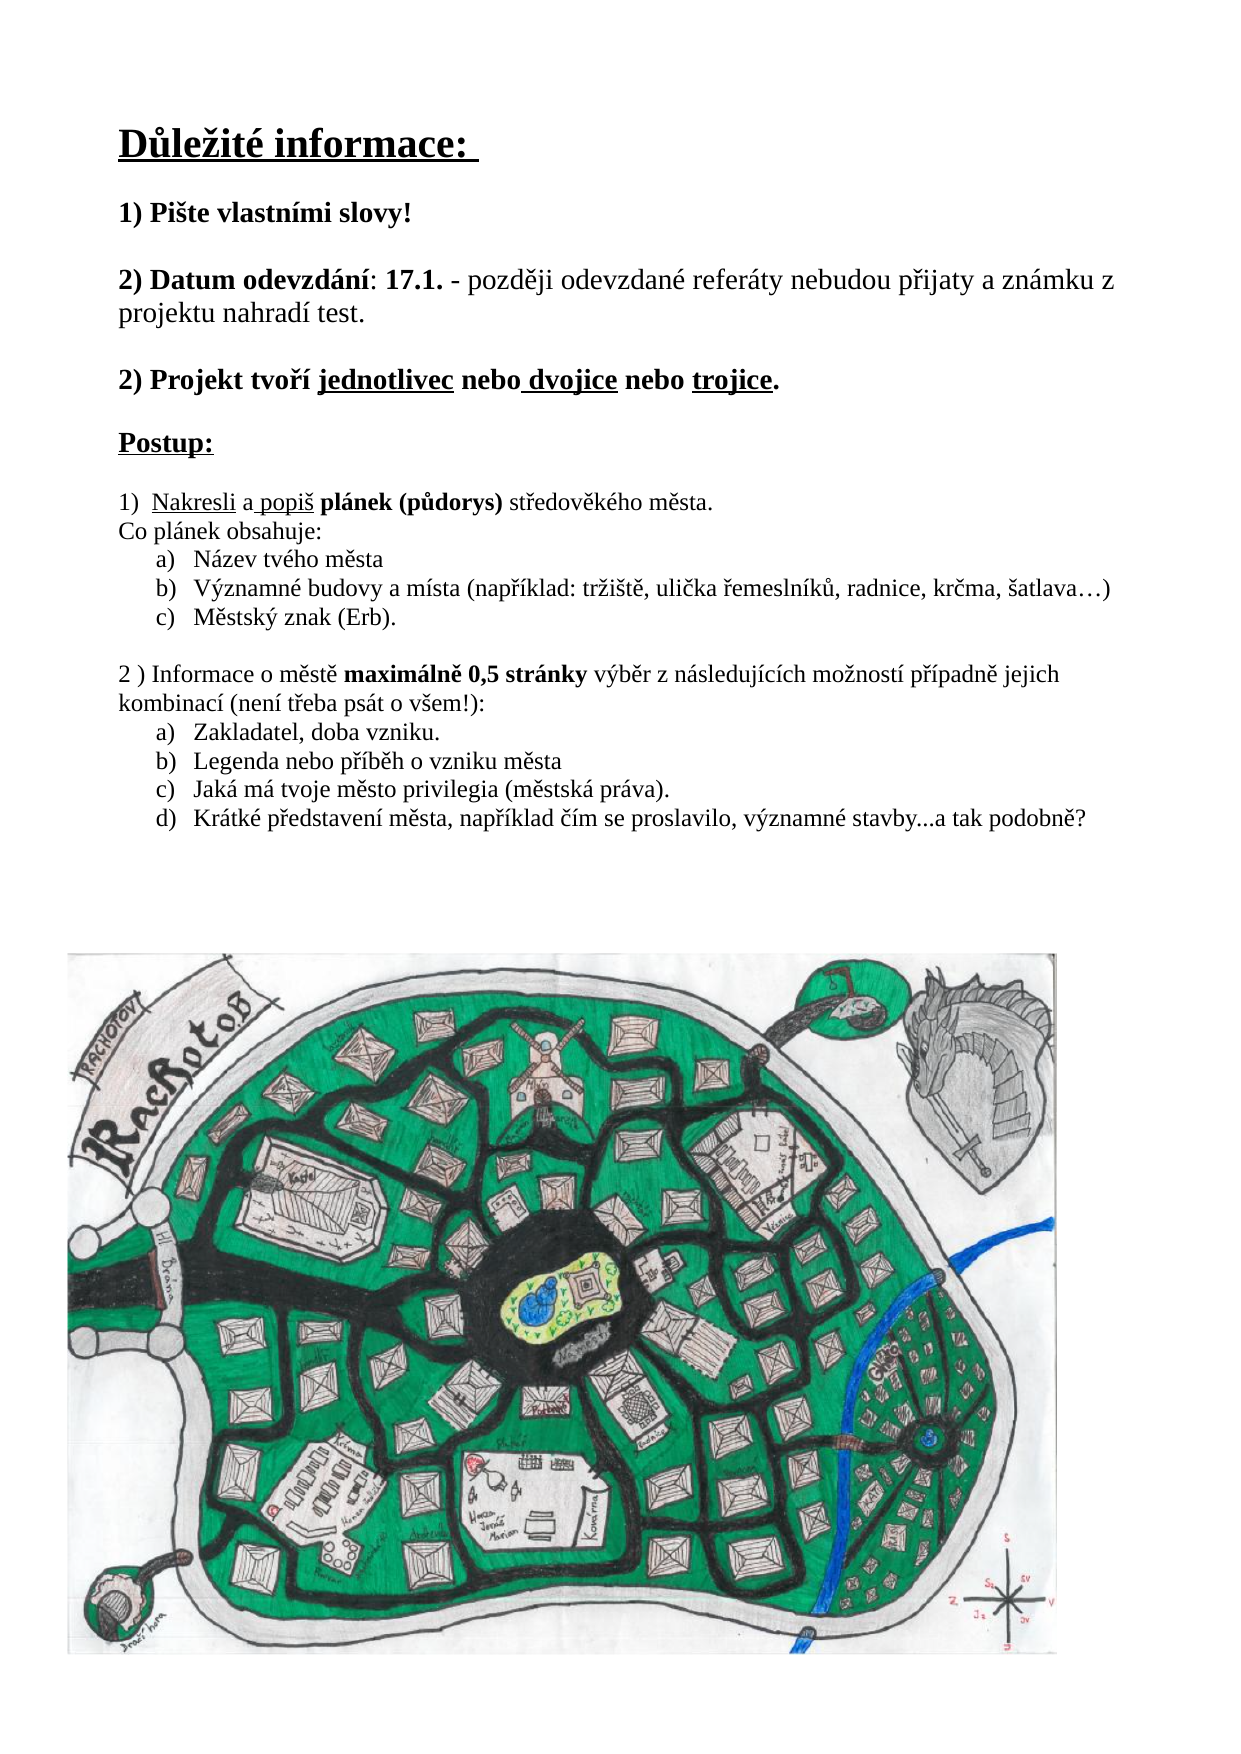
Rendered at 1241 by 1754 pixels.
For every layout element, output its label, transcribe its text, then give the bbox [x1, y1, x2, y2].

list Jaká má tvoje město privilegia (městská práva). [156, 774, 1122, 803]
text 2 ) Informace o městě maximálně 0,5 stránky výběr z následujících možností případně jejich kombinací (není třeba psát o všem!): [118, 659, 1122, 717]
list Krátké představení města, například čím se proslavilo, významné stavby...a tak podobně? [156, 803, 1122, 832]
text 1) Nakresli a popiš plánek (půdorys) středověkého města. [118, 487, 1122, 516]
list Významné budovy a místa (například: tržiště, ulička řemeslníků, radnice, krčma, šatlava…) [156, 573, 1122, 602]
list Název tvého města [156, 544, 1122, 573]
text Postup: [118, 425, 1122, 458]
picture [60, 946, 1065, 1655]
list Městský znak (Erb). [156, 602, 1122, 631]
text 1) Pište vlastními slovy! [118, 195, 1122, 228]
text Co plánek obsahuje: [118, 516, 1122, 544]
text 2) Datum odevzdání: 17.1. - později odevzdané referáty nebudou přijaty a známku z projektu nahradí test. [118, 262, 1122, 329]
list Legenda nebo příběh o vzniku města [156, 746, 1122, 774]
list Zakladatel, doba vzniku. [156, 717, 1122, 746]
text Důležité informace: [118, 118, 1122, 166]
text 2) Projekt tvoří jednotlivec nebo dvojice nebo trojice. [118, 362, 1122, 396]
